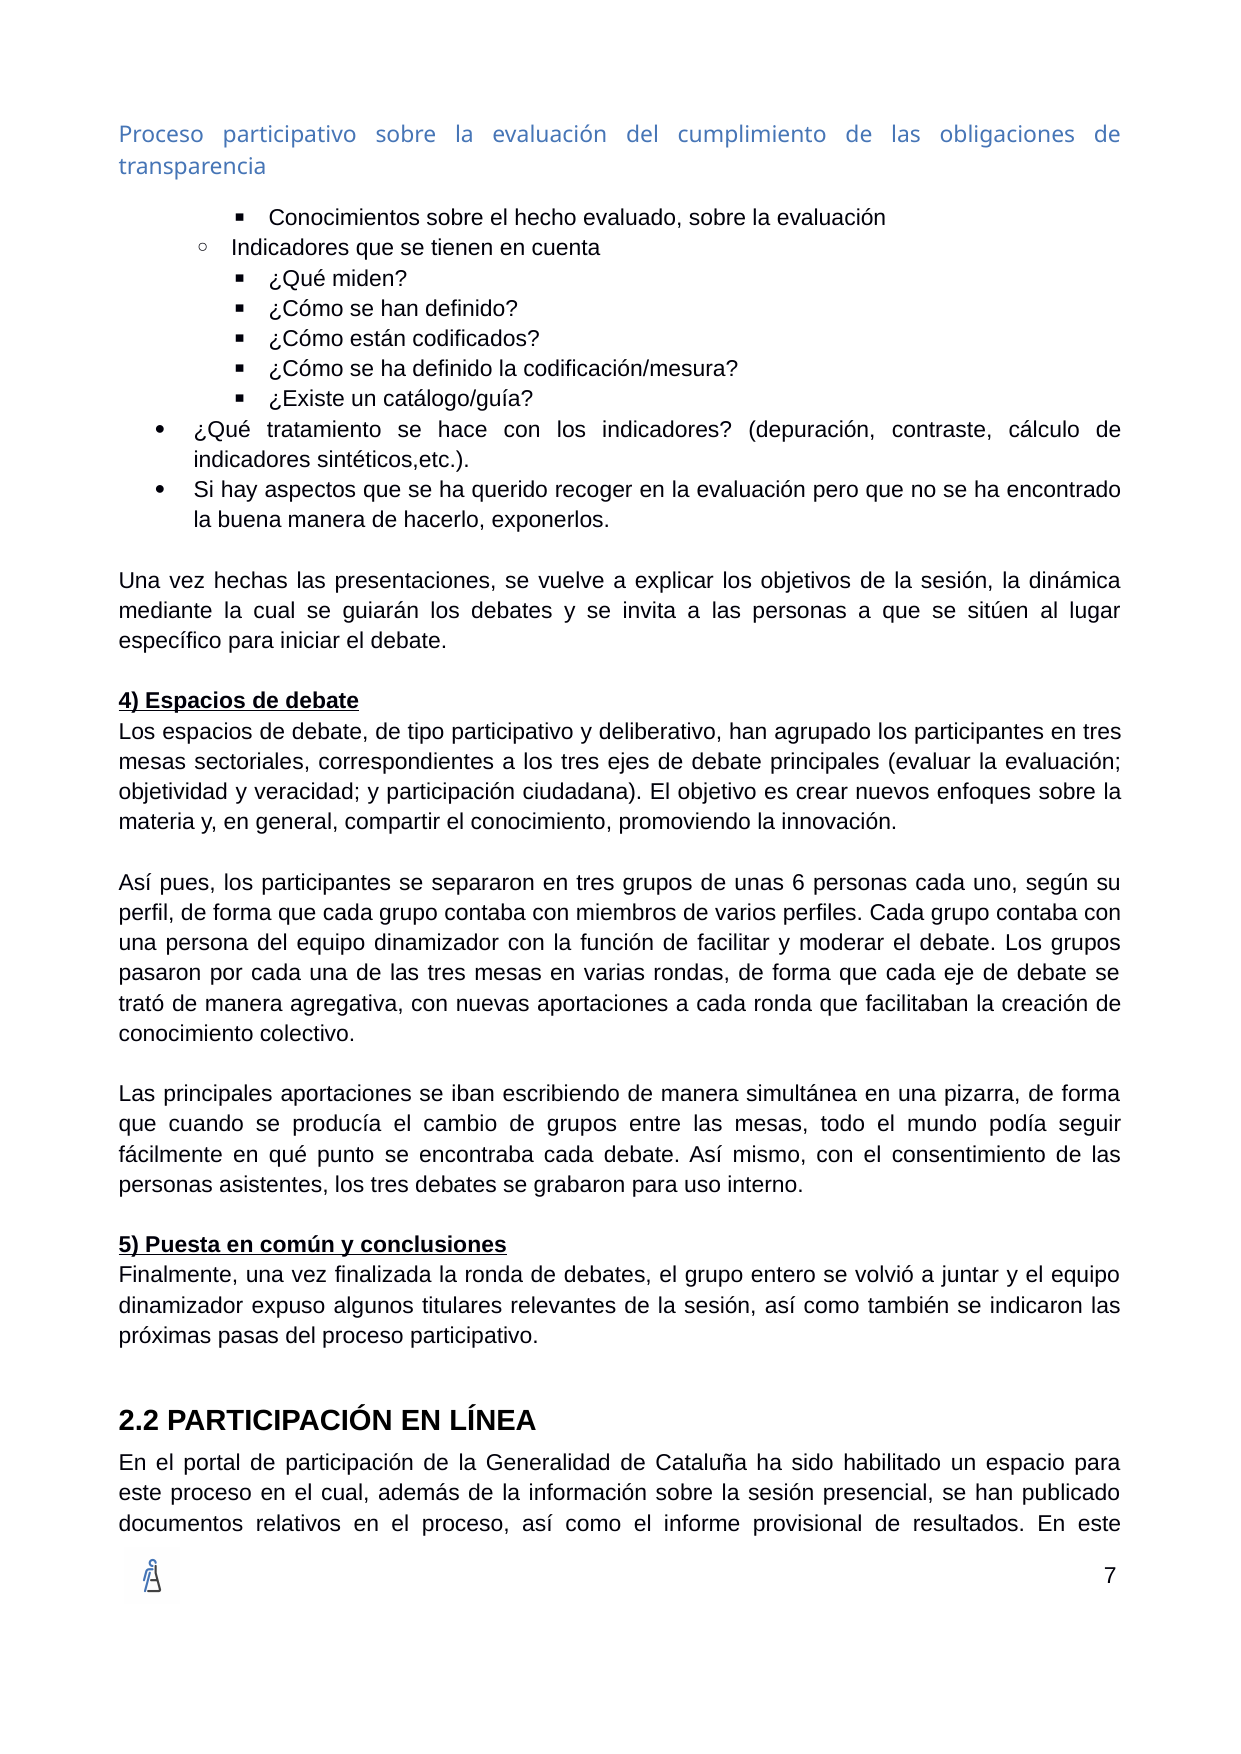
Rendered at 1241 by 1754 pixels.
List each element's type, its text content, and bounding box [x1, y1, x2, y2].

picture [124, 1547, 180, 1604]
list ¿Cómo se ha definido la codificación/mesura? [231, 355, 1122, 382]
subtitle 2.2 Participación en línea [118, 1403, 1122, 1437]
text Los espacios de debate, de tipo participativo y deliberativo, han agrupado los participantes en tres mesas sectoriales, correspondientes a los tres ejes de debate principales (evaluar la evaluación; objetividad y veracidad; y participación ciudadana). El objetivo es crear nuevos enfoques sobre la materia y, en general, compartir el conocimiento, promoviendo la innovación. [118, 718, 1122, 835]
text 4) Espacios de debate [118, 687, 1122, 714]
text 5) Puesta en común y conclusiones [118, 1231, 1122, 1258]
text Así pues, los participantes se separaron en tres grupos de unas 6 personas cada uno, según su perfil, de forma que cada grupo contaba con miembros de varios perfiles. Cada grupo contaba con una persona del equipo dinamizador con la función de facilitar y moderar el debate. Los grupos pasaron por cada una de las tres mesas en varias rondas, de forma que cada eje de debate se trató de manera agregativa, con nuevas aportaciones a cada ronda que facilitaban la creación de conocimiento colectivo. [118, 869, 1122, 1046]
list ¿Qué miden? [231, 264, 1122, 291]
text Las principales aportaciones se iban escribiendo de manera simultánea en una pizarra, de forma que cuando se producía el cambio de grupos entre las mesas, todo el mundo podía seguir fácilmente en qué punto se encontraba cada debate. Así mismo, con el consentimiento de las personas asistentes, los tres debates se grabaron para uso interno. [118, 1080, 1122, 1197]
text Finalmente, una vez finalizada la ronda de debates, el grupo entero se volvió a juntar y el equipo dinamizador expuso algunos titulares relevantes de la sesión, así como también se indicaron las próximas pasas del proceso participativo. [118, 1261, 1122, 1348]
list Conocimientos sobre el hecho evaluado, sobre la evaluación [231, 204, 1122, 231]
text En el portal de participación de la Generalidad de Cataluña ha sido habilitado un espacio para este proceso en el cual, además de la información sobre la sesión presencial, se han publicado documentos relativos en el proceso, así como el informe provisional de resultados. En este [118, 1449, 1122, 1536]
list Indicadores que se tienen en cuenta [193, 234, 1122, 261]
list ¿Cómo se han definido? [231, 295, 1122, 321]
list ¿Existe un catálogo/guía? [231, 385, 1122, 412]
text Una vez hechas las presentaciones, se vuelve a explicar los objetivos de la sesión, la dinámica mediante la cual se guiarán los debates y se invita a las personas a que se sitúen al lugar específico para iniciar el debate. [118, 567, 1122, 653]
list ¿Qué tratamiento se hace con los indicadores? (depuración, contraste, cálculo de indicadores sintéticos,etc.). [156, 416, 1122, 472]
list Si hay aspectos que se ha querido recoger en la evaluación pero que no se ha encontrado la buena manera de hacerlo, exponerlos. [156, 476, 1122, 533]
list ¿Cómo están codificados? [231, 325, 1122, 351]
